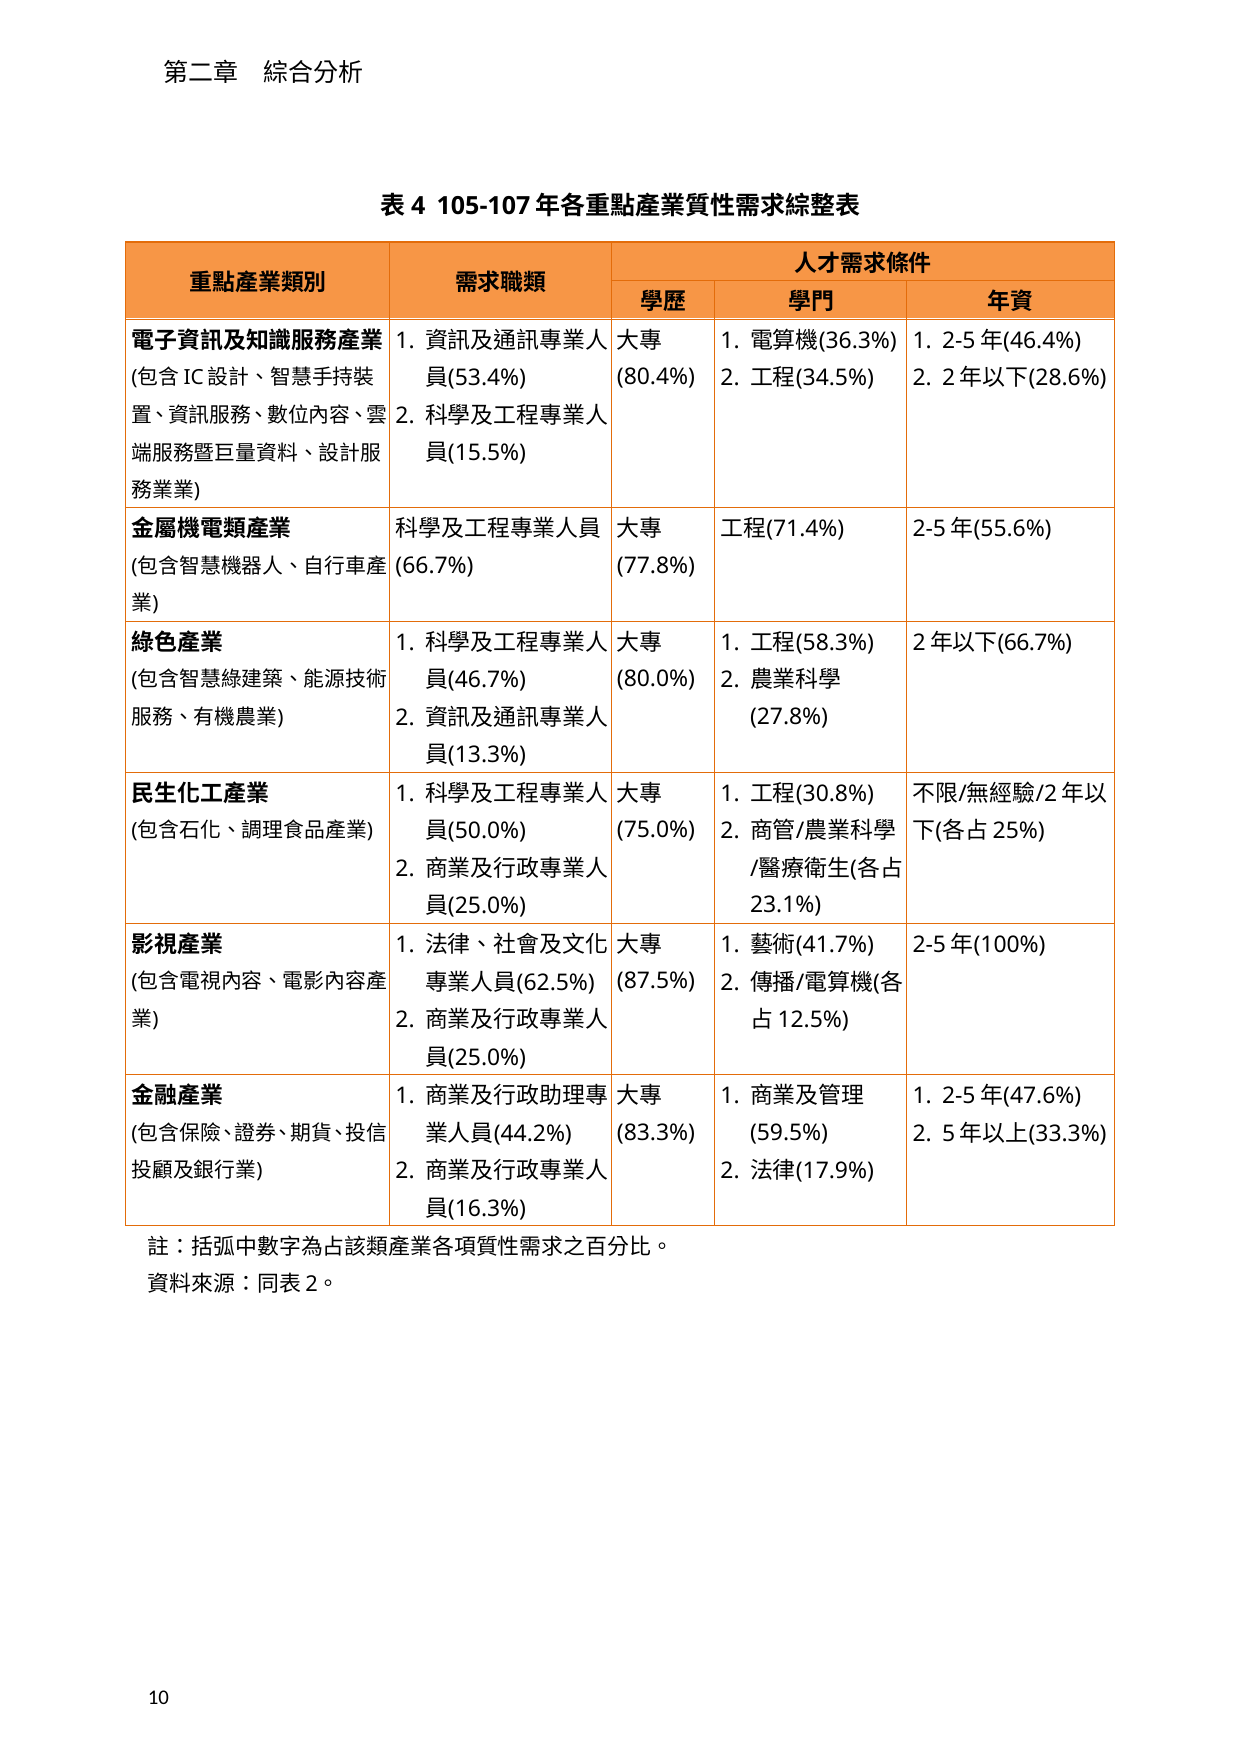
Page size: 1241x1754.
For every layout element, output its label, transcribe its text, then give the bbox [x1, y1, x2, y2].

table_cell 民生化工產業 (包含石化、調理食品產業) [126, 773, 389, 923]
table_cell 工程(71.4%) [715, 508, 906, 621]
table_cell 科學及工程專業人員(66.7%) [390, 508, 611, 621]
table_cell 大專(80.0%) [612, 622, 714, 772]
text 註：括弧中數字為占該類產業各項質性需求之百分比。 [148, 1226, 1092, 1263]
table_cell 大專(87.5%) [612, 924, 714, 1074]
table_header 重點產業類別 [126, 243, 389, 318]
table_cell 綠色產業 (包含智慧綠建築、能源技術服務、有機農業) [126, 622, 389, 772]
table_cell 2-5年(100%) [907, 924, 1114, 1074]
table_cell 2-5年(46.4%) 2年以下(28.6%) [907, 320, 1114, 507]
text 表 4 105-107年各重點產業質性需求綜整表 [148, 185, 1092, 223]
table_cell 科學及工程專業人員(50.0%) 商業及行政專業人員(25.0%) [390, 773, 611, 923]
table_cell 年資 [907, 281, 1114, 318]
table_cell 電算機(36.3%) 工程(34.5%) [715, 320, 906, 507]
text 資料來源：同表2。 [148, 1263, 1092, 1301]
table_cell 工程(30.8%) 商管/農業科學/醫療衛生(各占23.1%) [715, 773, 906, 923]
table_cell 科學及工程專業人員(46.7%) 資訊及通訊專業人員(13.3%) [390, 622, 611, 772]
table_cell 大專(77.8%) [612, 508, 714, 621]
table_cell 資訊及通訊專業人員(53.4%) 科學及工程專業人員(15.5%) [390, 320, 611, 507]
table_cell 大專(83.3%) [612, 1075, 714, 1225]
table_cell 影視產業 (包含電視內容、電影內容產業) [126, 924, 389, 1074]
table_cell 不限/無經驗/2年以下(各占25%) [907, 773, 1114, 923]
table_header 人才需求條件 [612, 243, 1114, 280]
table_cell 大專(80.4%) [612, 320, 714, 507]
table_cell 金融產業 (包含保險、證券、期貨、投信投顧及銀行業) [126, 1075, 389, 1225]
table_cell 金屬機電類產業 (包含智慧機器人、自行車產業) [126, 508, 389, 621]
table_cell 法律、社會及文化專業人員(62.5%) 商業及行政專業人員(25.0%) [390, 924, 611, 1074]
table_cell 2年以下(66.7%) [907, 622, 1114, 772]
table_cell 商業及管理(59.5%) 法律(17.9%) [715, 1075, 906, 1225]
table_cell 藝術(41.7%) 傳播/電算機(各占12.5%) [715, 924, 906, 1074]
table_cell 商業及行政助理專業人員(44.2%) 商業及行政專業人員(16.3%) [390, 1075, 611, 1225]
table_cell 2-5年(47.6%) 5年以上(33.3%) [907, 1075, 1114, 1225]
table_cell 學歷 [612, 281, 714, 318]
table_header 需求職類 [390, 243, 611, 318]
table_cell 2-5年(55.6%) [907, 508, 1114, 621]
table_cell 工程(58.3%) 農業科學(27.8%) [715, 622, 906, 772]
table_cell 電子資訊及知識服務產業 (包含IC設計、智慧手持裝置、資訊服務、數位內容、雲端服務暨巨量資料、設計服務業業) [126, 320, 389, 507]
table_cell 學門 [715, 281, 906, 318]
table_cell 大專(75.0%) [612, 773, 714, 923]
